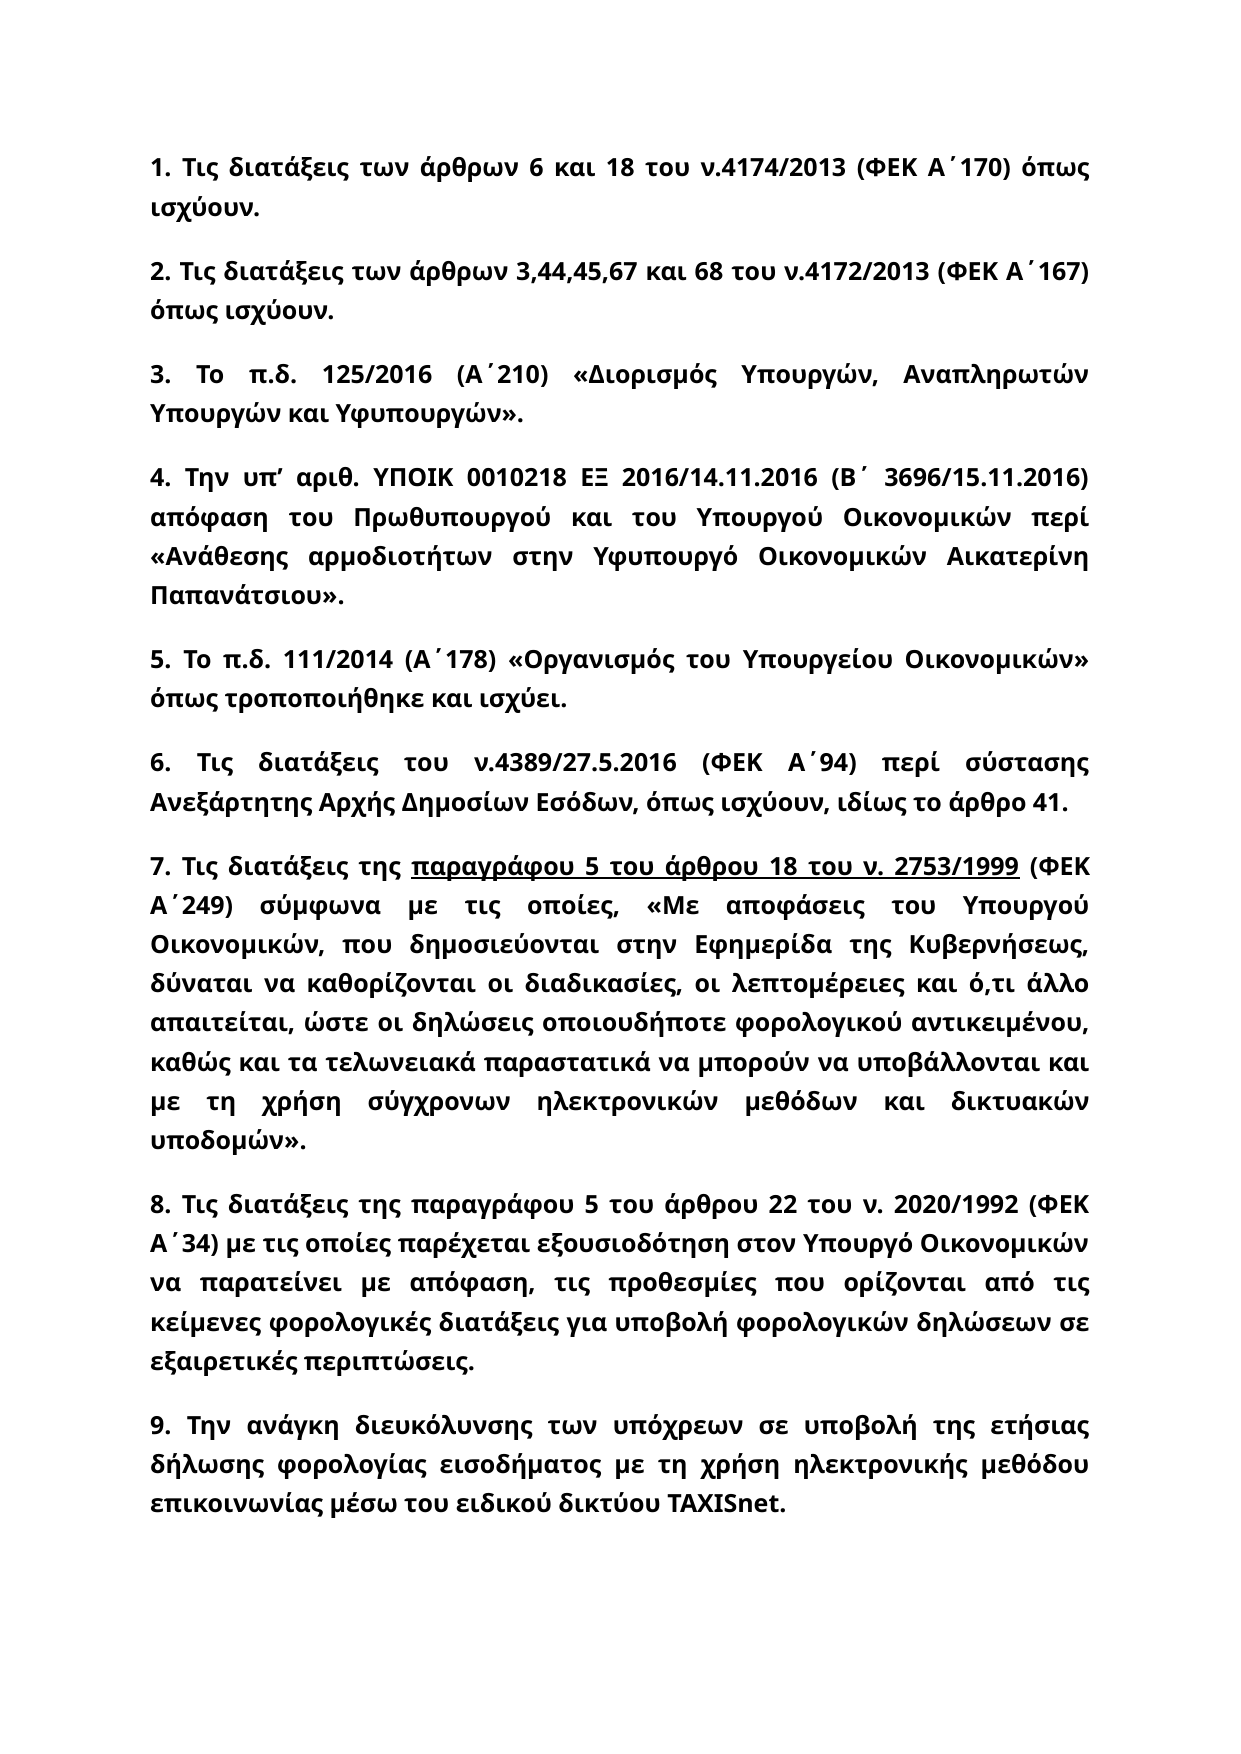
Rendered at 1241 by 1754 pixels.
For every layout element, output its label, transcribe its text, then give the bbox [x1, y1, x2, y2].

text 1. Τις διατάξεις των άρθρων 6 και 18 του ν.4174/2013 (ΦΕΚ Α΄170) όπως ισχύουν. [150, 150, 1090, 223]
text 7. Τις διατάξεις της παραγράφου 5 του άρθρου 18 του ν. 2753/1999 (ΦΕΚ A΄249) σύμφωνα με τις οποίες, «Με αποφάσεις του Υπουργού Οικονομικών, που δημοσιεύονται στην Εφημερίδα της Κυβερνήσεως, δύναται να καθορίζονται οι διαδικασίες, οι λεπτομέρειες και ό,τι άλλο απαιτείται, ώστε οι δηλώσεις οποιουδήποτε φορολογικού αντικειμένου, καθώς και τα τελωνειακά παραστατικά να μπορούν να υποβάλλονται και με τη χρήση σύγχρονων ηλεκτρονικών μεθόδων και δικτυακών υποδομών». [150, 848, 1090, 1157]
text 9. Την ανάγκη διευκόλυνσης των υπόχρεων σε υποβολή της ετήσιας δήλωσης φορολογίας εισοδήματος με τη χρήση ηλεκτρονικής μεθόδου επικοινωνίας μέσω του ειδικού δικτύου TAXISnet. [150, 1407, 1090, 1520]
text 5. Το π.δ. 111/2014 (Α΄178) «Οργανισμός του Υπουργείου Οικονομικών» όπως τροποποιήθηκε και ισχύει. [150, 642, 1090, 715]
text 8. Τις διατάξεις της παραγράφου 5 του άρθρου 22 του ν. 2020/1992 (ΦΕΚ Α΄34) με τις οποίες παρέχεται εξουσιοδότηση στον Υπουργό Οικονομικών να παρατείνει με απόφαση, τις προθεσμίες που ορίζονται από τις κείμενες φορολογικές διατάξεις για υποβολή φορολογικών δηλώσεων σε εξαιρετικές περιπτώσεις. [150, 1187, 1090, 1377]
text 3. Το π.δ. 125/2016 (Α΄210) «Διορισμός Υπουργών, Αναπληρωτών Υπουργών και Υφυπουργών». [150, 357, 1090, 430]
text 6. Τις διατάξεις του ν.4389/27.5.2016 (ΦΕΚ Α΄94) περί σύστασης Ανεξάρτητης Αρχής Δημοσίων Εσόδων, όπως ισχύουν, ιδίως το άρθρο 41. [150, 745, 1090, 818]
text 4. Την υπ’ αριθ. ΥΠΟΙΚ 0010218 ΕΞ 2016/14.11.2016 (Β΄ 3696/15.11.2016) απόφαση του Πρωθυπουργού και του Υπουργού Οικονομικών περί «Ανάθεσης αρμοδιοτήτων στην Υφυπουργό Οικονομικών Αικατερίνη Παπανάτσιου». [150, 460, 1090, 612]
text 2. Τις διατάξεις των άρθρων 3,44,45,67 και 68 του ν.4172/2013 (ΦΕΚ Α΄167) όπως ισχύουν. [150, 253, 1090, 327]
